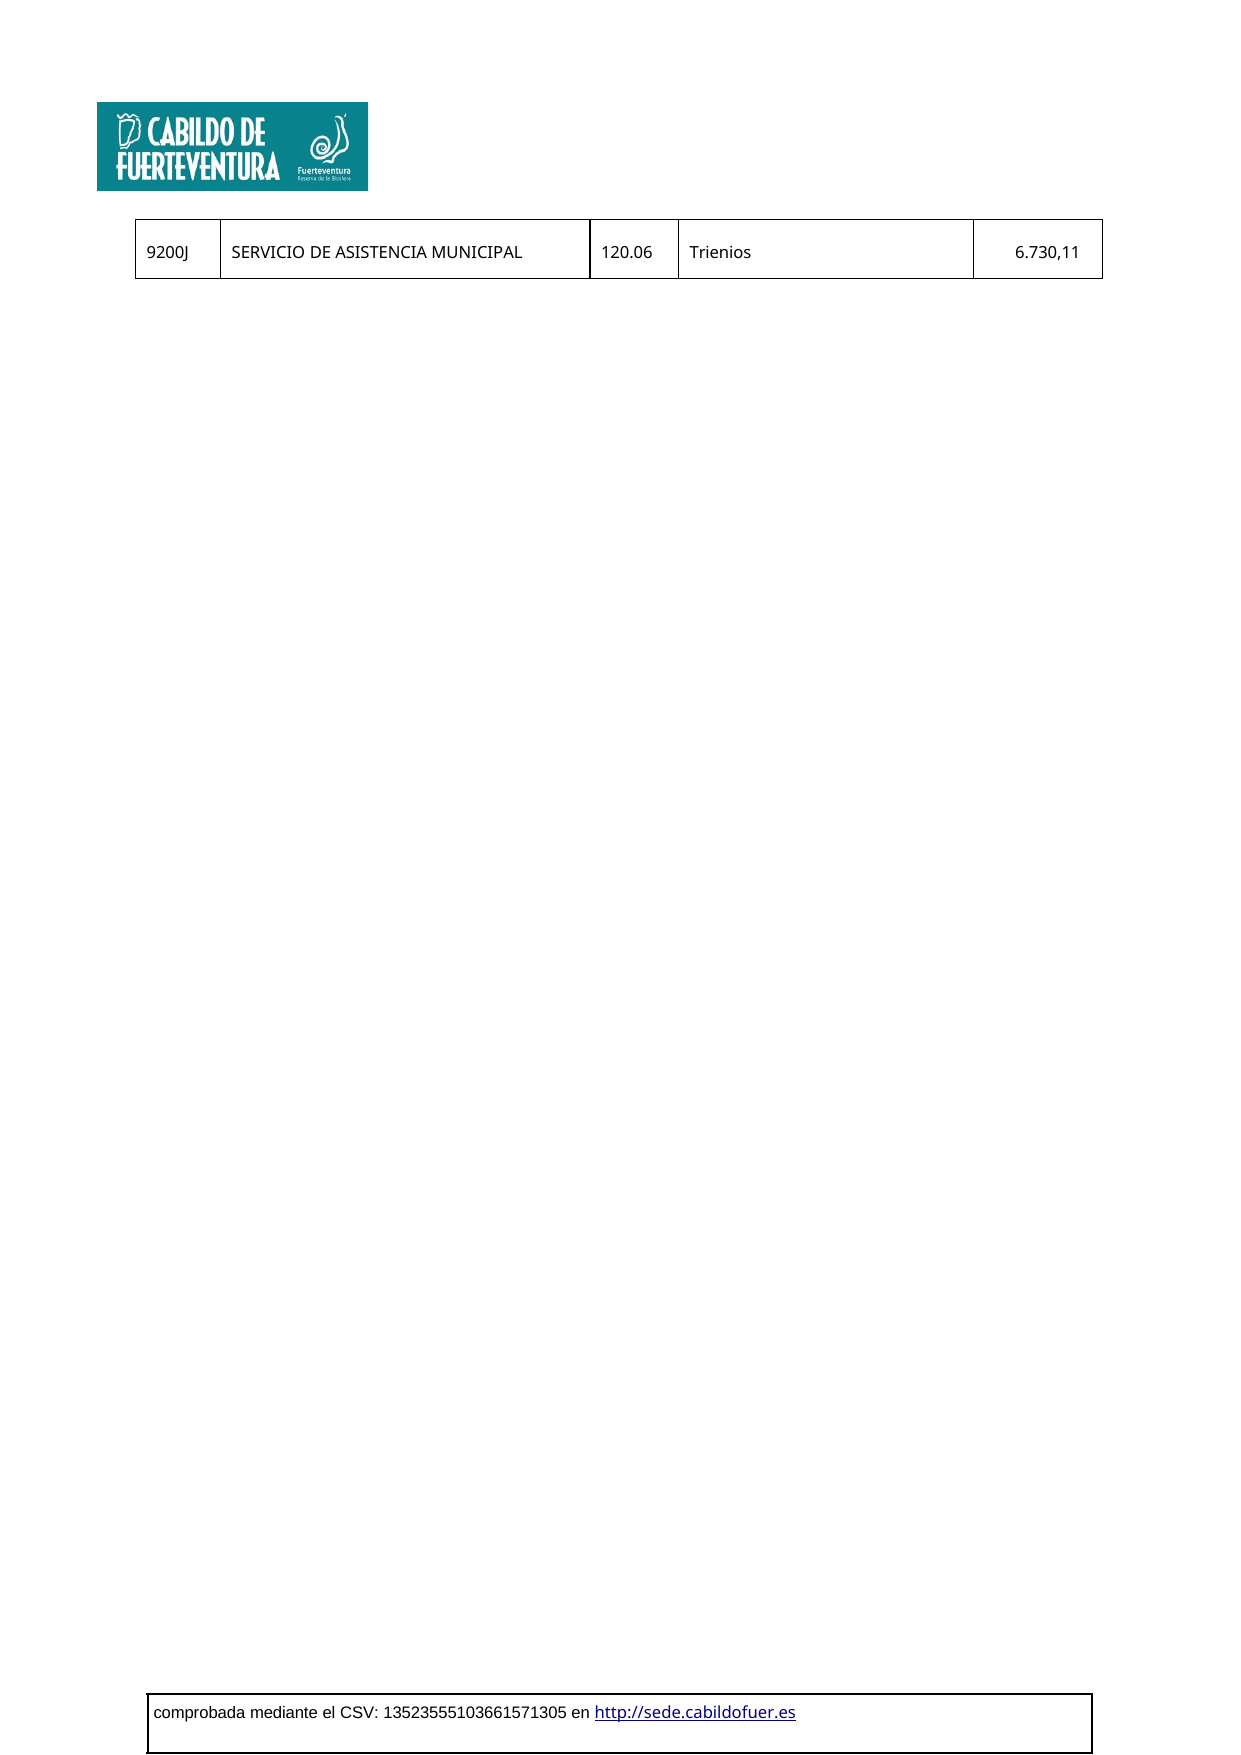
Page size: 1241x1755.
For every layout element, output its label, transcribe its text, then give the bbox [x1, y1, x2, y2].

table_cell SERVICIO DE ASISTENCIA MUNICIPAL [221, 220, 589, 278]
table_cell Trienios [679, 220, 973, 278]
table_cell 6.730,11 [974, 220, 1102, 278]
table_cell 9200J [136, 220, 220, 278]
table_cell 120.06 [591, 220, 678, 278]
